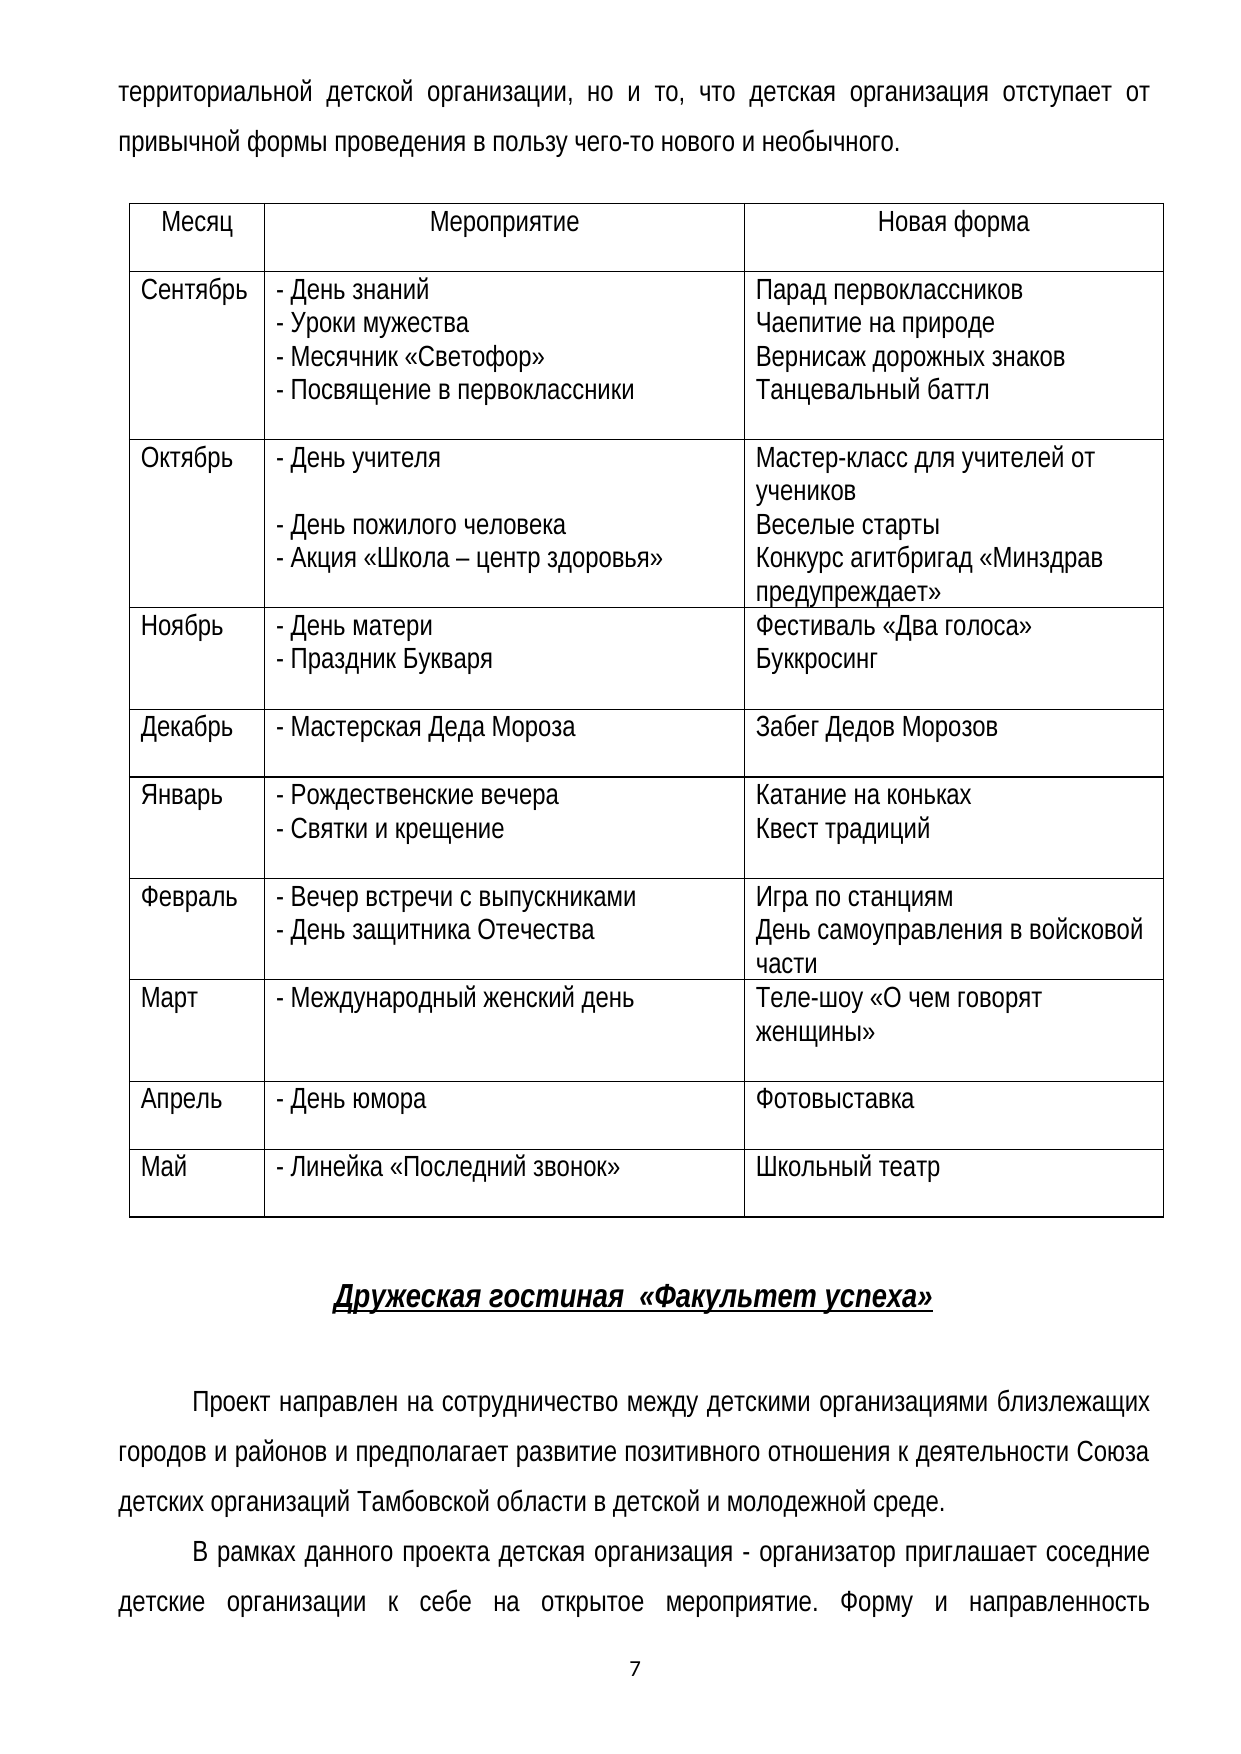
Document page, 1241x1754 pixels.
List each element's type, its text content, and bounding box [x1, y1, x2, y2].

table_cell - Рождественские вечера - Святки и крещение [265, 778, 744, 878]
table_cell Март [130, 980, 264, 1081]
text территориальной детской организации, но и то, что детская организация отступает от привычной формы проведения в пользу чего-то нового и необычного. [118, 74, 1152, 157]
table_cell Катание на коньках Квест традиций [745, 778, 1163, 878]
table_header Мероприятие [265, 204, 744, 271]
table_cell - Международный женский день [265, 980, 744, 1081]
table_cell Мастер-класс для учителей от учеников Веселые старты Конкурс агитбригад «Минздрав предупреждает» [745, 440, 1163, 607]
table_cell Май [130, 1150, 264, 1216]
table_cell - День учителя - День пожилого человека - Акция «Школа – центр здоровья» [265, 440, 744, 607]
text В рамках данного проекта детская организация - организатор приглашает соседние детские организации к себе на открытое мероприятие. Форму и направленность [118, 1534, 1152, 1618]
table_header Новая форма [745, 204, 1163, 271]
table_cell Февраль [130, 879, 264, 979]
table_cell - Мастерская Деда Мороза [265, 710, 744, 776]
table_cell Октябрь [130, 440, 264, 607]
text Дружеская гостиная «Факультет успеха» [118, 1277, 1152, 1315]
table_cell Декабрь [130, 710, 264, 776]
table_cell Фестиваль «Два голоса» Буккросинг [745, 608, 1163, 708]
table_cell Забег Дедов Морозов [745, 710, 1163, 776]
text Проект направлен на сотрудничество между детскими организациями близлежащих городов и районов и предполагает развитие позитивного отношения к деятельности Союза детских организаций Тамбовской области в детской и молодежной среде. [118, 1384, 1152, 1518]
table_cell Школьный театр [745, 1150, 1163, 1216]
table_cell Сентябрь [130, 272, 264, 439]
table_cell Фотовыставка [745, 1082, 1163, 1148]
table_cell Игра по станциям День самоуправления в войсковой части [745, 879, 1163, 979]
table_cell Апрель [130, 1082, 264, 1148]
table_cell - Линейка «Последний звонок» [265, 1150, 744, 1216]
table_header Месяц [130, 204, 264, 271]
table_cell Парад первоклассников Чаепитие на природе Вернисаж дорожных знаков Танцевальный баттл [745, 272, 1163, 439]
table_cell Январь [130, 778, 264, 878]
table_cell - День юмора [265, 1082, 744, 1148]
table_cell - День знаний - Уроки мужества - Месячник «Светофор» - Посвящение в первоклассники [265, 272, 744, 439]
table_cell - Вечер встречи с выпускниками - День защитника Отечества [265, 879, 744, 979]
table_cell - День матери - Праздник Букваря [265, 608, 744, 708]
table_cell Ноябрь [130, 608, 264, 708]
table_cell Теле-шоу «О чем говорят женщины» [745, 980, 1163, 1081]
